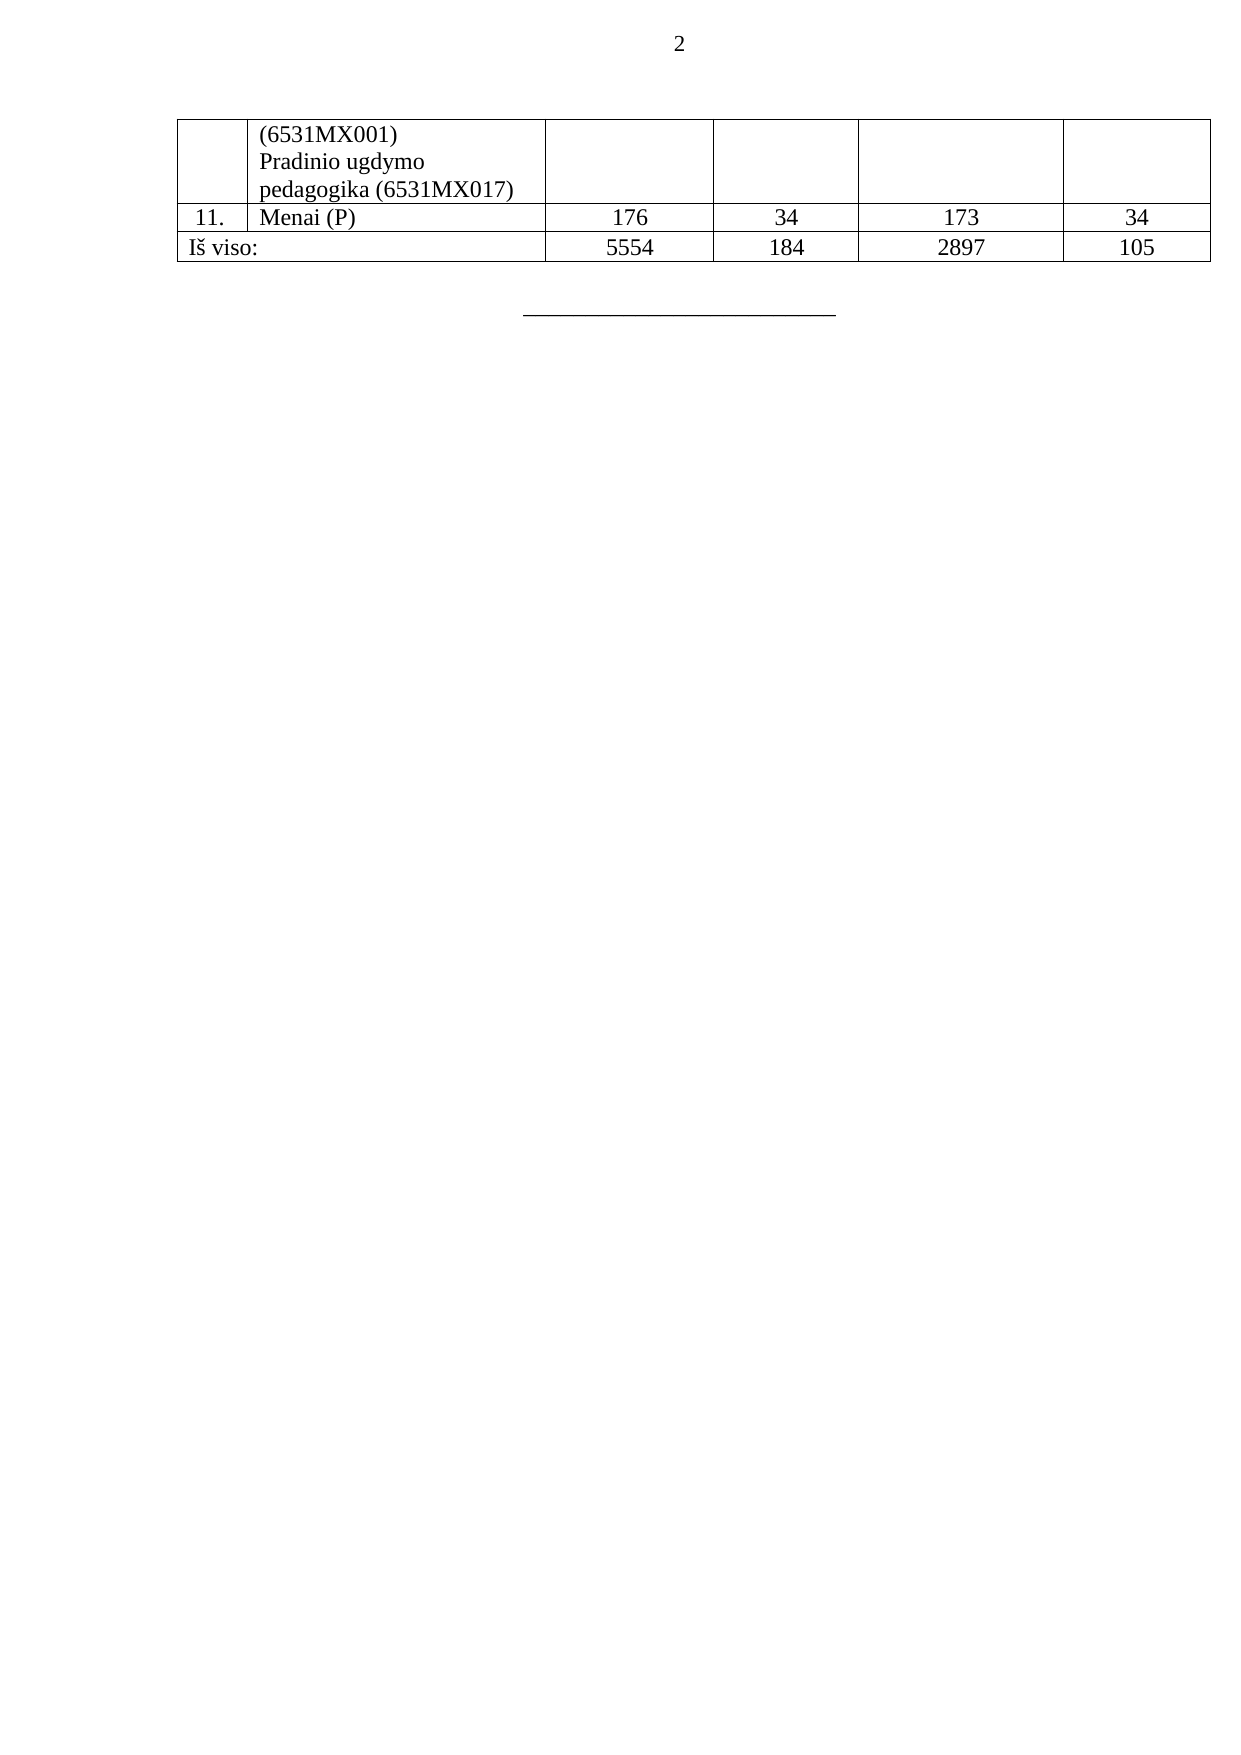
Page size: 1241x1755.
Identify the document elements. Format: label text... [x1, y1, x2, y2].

table_cell Menai (P) [248, 204, 545, 231]
table_cell [1064, 120, 1210, 202]
table_cell 34 [1064, 204, 1210, 231]
table_cell 184 [714, 232, 858, 261]
table_cell Iš viso: [178, 232, 545, 261]
table_cell 5554 [546, 232, 713, 261]
text _________________________ [177, 290, 1182, 319]
table_cell 176 [546, 204, 713, 231]
table_cell 173 [859, 204, 1063, 231]
table_cell 105 [1064, 232, 1210, 261]
table_cell [714, 120, 858, 202]
table_cell [859, 120, 1063, 202]
table_cell 11. [178, 204, 247, 231]
table_cell [178, 120, 247, 202]
table_cell [546, 120, 713, 202]
table_cell 2897 [859, 232, 1063, 261]
table_cell (6531MX001) Pradinio ugdymo pedagogika (6531MX017) [248, 120, 545, 202]
table_cell 34 [714, 204, 858, 231]
